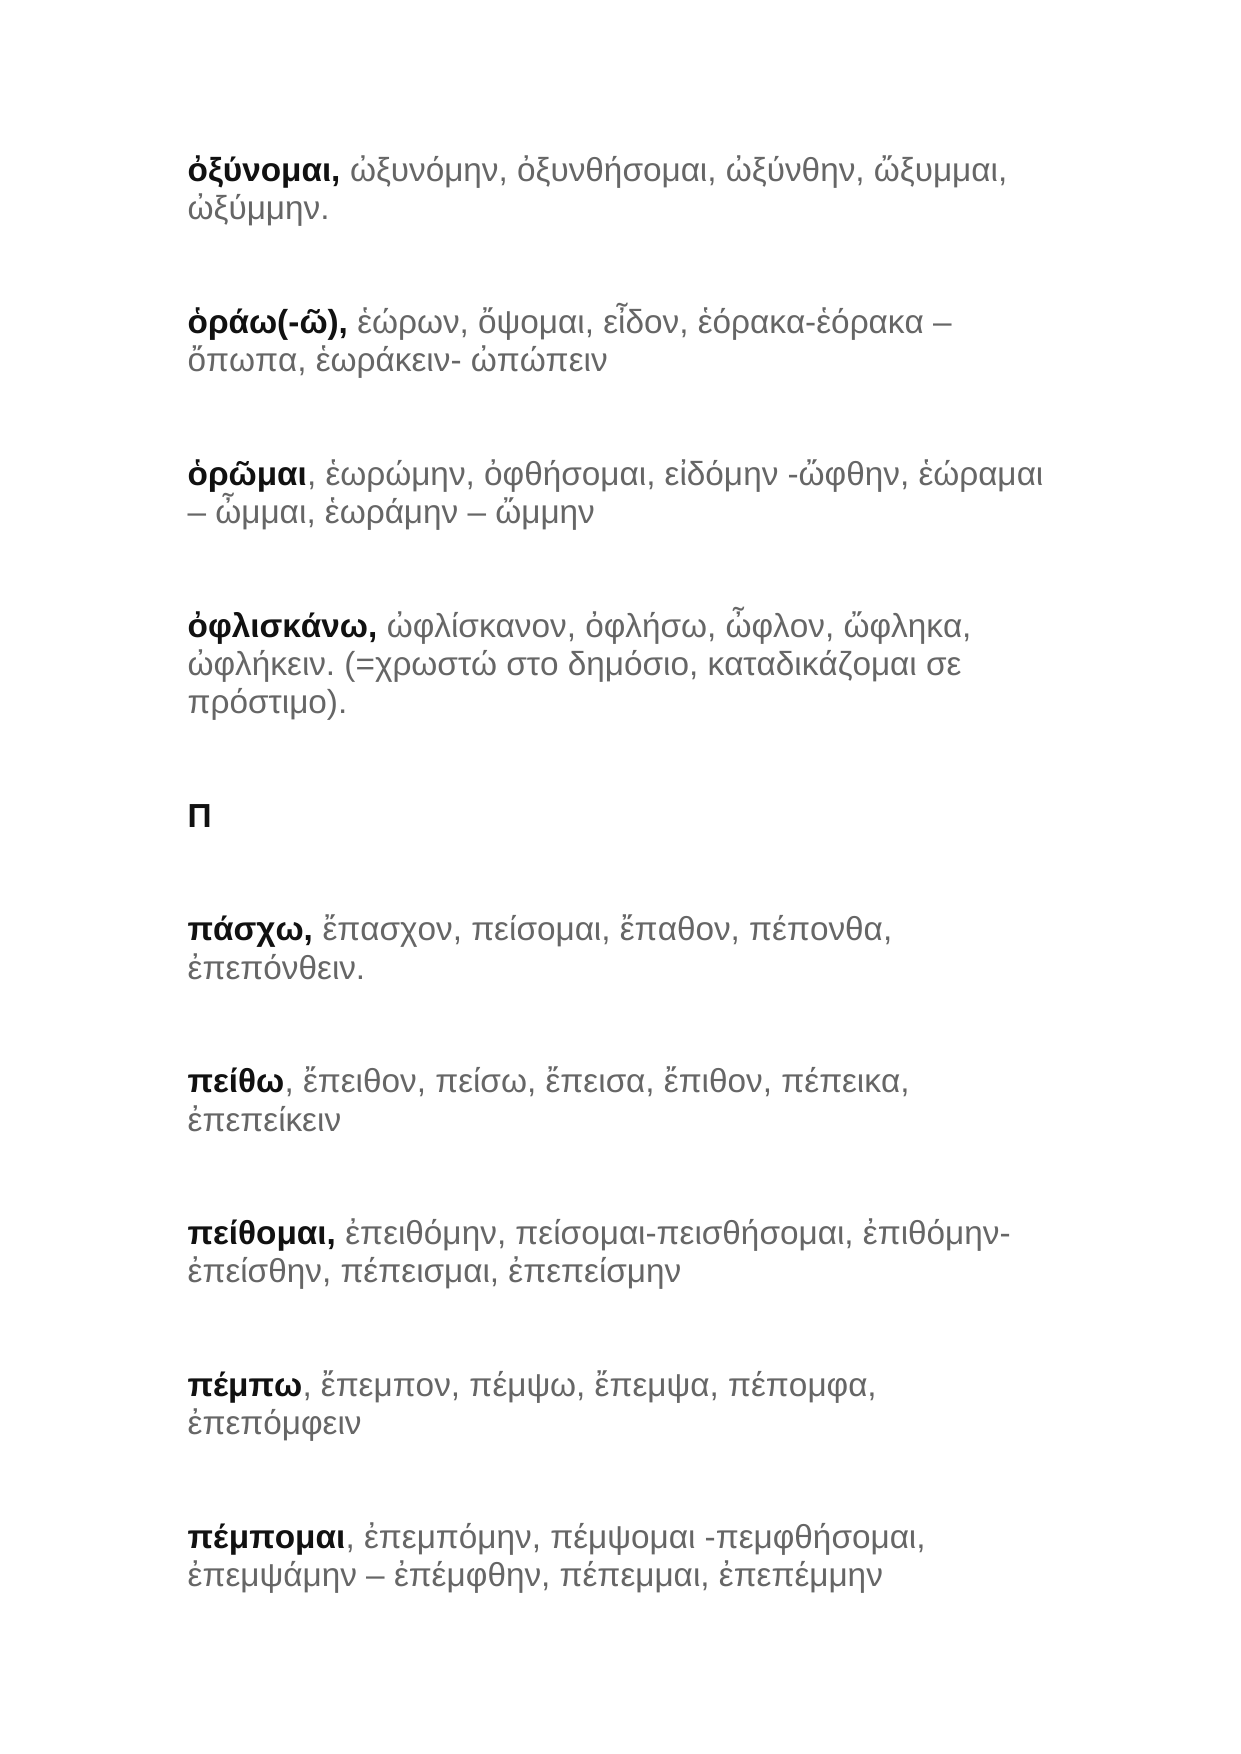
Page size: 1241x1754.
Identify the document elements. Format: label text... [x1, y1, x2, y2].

text πείθομαι, ἐπειθόμην, πείσομαι-πεισθήσομαι, ἐπιθόμην-ἐπείσθην, πέπεισμαι, ἐπεπείσμην [187, 1213, 1053, 1290]
text πάσχω, ἔπασχον, πείσομαι, ἔπαθον, πέπονθα, ἐπεπόνθειν. [187, 909, 1053, 986]
text πείθω, ἔπειθον, πείσω, ἔπεισα, ἔπιθον, πέπεικα, ἐπεπείκειν [187, 1061, 1053, 1138]
text ὁρῶμαι, ἑωρώμην, ὀφθήσομαι, εἰδόμην -ὤφθην, ἑώραμαι – ὦμμαι, ἑωράμην – ὤμμην [187, 454, 1053, 531]
text πέμπω, ἔπεμπον, πέμψω, ἔπεμψα, πέπομφα, ἐπεπόμφειν [187, 1365, 1053, 1442]
text Π [187, 796, 1053, 834]
text ὀφλισκάνω, ὠφλίσκανον, ὀφλήσω, ὦφλον, ὤφληκα, ὠφλήκειν. (=χρωστώ στο δημόσιο, καταδικάζομαι σε πρόστιμο). [187, 606, 1053, 721]
text πέμπομαι, ἐπεμπόμην, πέμψομαι -πεμφθήσομαι, ἐπεμψάμην – ἐπέμφθην, πέπεμμαι, ἐπεπέμμην [187, 1517, 1053, 1594]
text ὁράω(-ῶ), ἑώρων, ὄψομαι, εἶδον, ἑόρακα-ἑόρακα – ὄπωπα, ἑωράκειν- ὠπώπειν [187, 302, 1053, 379]
text ὀξύνομαι, ὠξυνόμην, ὀξυνθήσομαι, ὠξύνθην, ὤξυμμαι, ὠξύμμην. [187, 150, 1053, 227]
